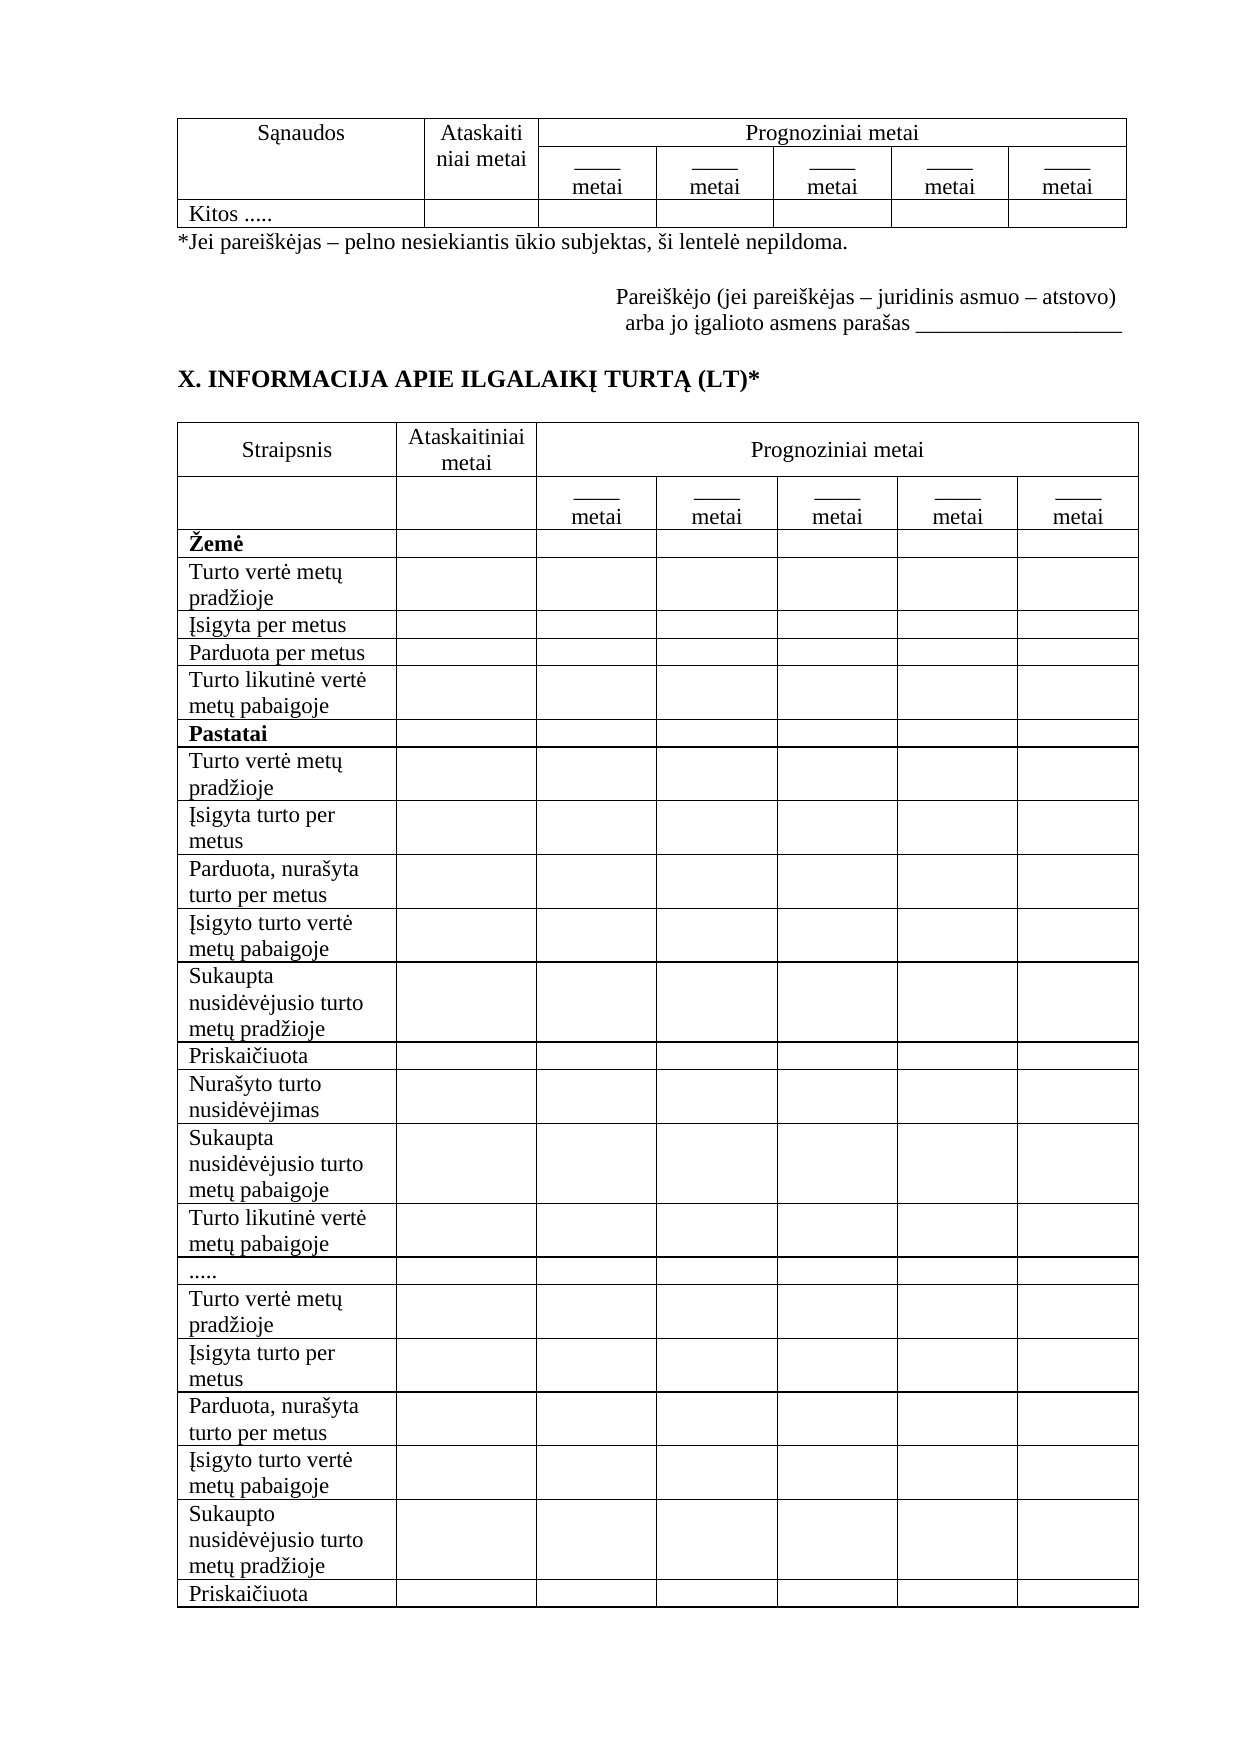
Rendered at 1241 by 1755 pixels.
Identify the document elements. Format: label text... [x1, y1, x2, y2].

table_cell [778, 1070, 897, 1123]
table_cell [898, 963, 1017, 1041]
table_cell ____ metai [539, 147, 656, 199]
table_cell Žemė [178, 530, 396, 557]
table_cell [778, 611, 897, 638]
table_cell Įsigyta turto per metus [178, 1339, 396, 1391]
table_cell ____ metai [657, 147, 773, 199]
table_cell [1018, 530, 1138, 557]
table_cell [537, 1446, 656, 1499]
table_cell [898, 1070, 1017, 1123]
table_cell [657, 611, 777, 638]
table_cell [898, 855, 1017, 908]
table_cell [1018, 801, 1138, 854]
table_cell [537, 530, 656, 557]
table_cell [397, 558, 536, 610]
table_cell [657, 666, 777, 719]
table_cell [657, 1339, 777, 1391]
table_cell [657, 1446, 777, 1499]
table_cell [1018, 611, 1138, 638]
table_cell [537, 1124, 656, 1203]
table_cell [397, 1124, 536, 1203]
table_cell [778, 801, 897, 854]
table_cell [778, 1124, 897, 1203]
table_cell [898, 1043, 1017, 1069]
table_cell [774, 200, 891, 227]
table_cell [397, 611, 536, 638]
table_cell [657, 1393, 777, 1445]
table_cell Turto vertė metų pradžioje [178, 558, 396, 610]
table_cell [778, 963, 897, 1041]
table_cell [898, 1446, 1017, 1499]
table_cell [539, 200, 656, 227]
table_header Straipsnis [178, 423, 396, 476]
table_cell Įsigyta per metus [178, 611, 396, 638]
table_cell Parduota, nurašyta turto per metus [178, 1393, 396, 1445]
table_cell [397, 748, 536, 800]
table_cell [1018, 1285, 1138, 1338]
table_cell [537, 639, 656, 665]
table_cell [1018, 909, 1138, 961]
table_cell [898, 1285, 1017, 1338]
table_cell [657, 1204, 777, 1256]
table_cell [1018, 1258, 1138, 1284]
table_cell [898, 1500, 1017, 1579]
table_cell [397, 801, 536, 854]
text Pareiškėjo (jei pareiškėjas – juridinis asmuo – atstovo) arba jo įgalioto asmens parašas __________________ [177, 283, 1122, 336]
table_cell [537, 963, 656, 1041]
table_cell [1018, 1043, 1138, 1069]
text *Jei pareiškėjas – pelno nesiekiantis ūkio subjektas, ši lentelė nepildoma. [177, 228, 1122, 254]
table_cell [1018, 1339, 1138, 1391]
table_cell [898, 1580, 1017, 1606]
table_cell [1018, 855, 1138, 908]
table_cell [178, 477, 396, 529]
table_cell [898, 639, 1017, 665]
table_cell [778, 1043, 897, 1069]
table_cell Kitos ..... [178, 200, 424, 227]
table_cell ____ metai [774, 147, 891, 199]
table_cell [898, 748, 1017, 800]
table_cell Parduota, nurašyta turto per metus [178, 855, 396, 908]
table_cell Pastatai [178, 720, 396, 746]
table_cell [1009, 200, 1126, 227]
table_cell [1018, 1393, 1138, 1445]
table_cell Įsigyto turto vertė metų pabaigoje [178, 1446, 396, 1499]
table_cell [657, 1124, 777, 1203]
table_cell [778, 639, 897, 665]
table_header Ataskaitiniai metai [425, 119, 538, 199]
table_header Ataskaitiniai metai [397, 423, 536, 476]
table_cell [537, 1339, 656, 1391]
table_cell [425, 200, 538, 227]
table_cell ____ metai [1009, 147, 1126, 199]
table_cell [537, 1258, 656, 1284]
table_header Prognoziniai metai [539, 119, 1126, 146]
table_cell Sukaupta nusidėvėjusio turto metų pradžioje [178, 963, 396, 1041]
table_cell [397, 666, 536, 719]
table_cell [778, 666, 897, 719]
table_cell [657, 748, 777, 800]
table_cell Turto vertė metų pradžioje [178, 748, 396, 800]
table_cell [1018, 666, 1138, 719]
table_cell [778, 748, 897, 800]
table_cell [898, 558, 1017, 610]
table_cell ____ metai [892, 147, 1008, 199]
table_cell ____ metai [898, 477, 1017, 529]
table_cell [1018, 720, 1138, 746]
table_cell [537, 1393, 656, 1445]
table_cell ____ metai [537, 477, 656, 529]
table_cell [898, 530, 1017, 557]
table_cell [892, 200, 1008, 227]
table_cell [898, 666, 1017, 719]
table_cell [397, 1043, 536, 1069]
table_cell [537, 720, 656, 746]
table_cell [898, 1339, 1017, 1391]
table_cell [1018, 1204, 1138, 1256]
table_cell [1018, 963, 1138, 1041]
table_cell ____ metai [657, 477, 777, 529]
table_cell [397, 1070, 536, 1123]
table_cell [778, 1500, 897, 1579]
table_cell [1018, 558, 1138, 610]
table_cell [397, 720, 536, 746]
table_cell [397, 1446, 536, 1499]
table_cell [397, 1258, 536, 1284]
table_cell [778, 1204, 897, 1256]
table_cell [778, 1393, 897, 1445]
table_cell [397, 477, 536, 529]
table_cell Sukaupta nusidėvėjusio turto metų pabaigoje [178, 1124, 396, 1203]
table_cell [1018, 1446, 1138, 1499]
table_cell [778, 855, 897, 908]
table_cell [657, 1500, 777, 1579]
table_cell [1018, 1124, 1138, 1203]
table_cell [1018, 1070, 1138, 1123]
table_cell [537, 909, 656, 961]
table_cell [537, 611, 656, 638]
table_cell [898, 1124, 1017, 1203]
table_cell [397, 1339, 536, 1391]
table_cell Turto likutinė vertė metų pabaigoje [178, 666, 396, 719]
table_cell Turto likutinė vertė metų pabaigoje [178, 1204, 396, 1256]
table_cell [397, 1285, 536, 1338]
table_cell [657, 909, 777, 961]
table_cell [397, 1500, 536, 1579]
table_cell [778, 1258, 897, 1284]
table_cell [1018, 1500, 1138, 1579]
table_cell [397, 639, 536, 665]
table_cell [898, 611, 1017, 638]
table_cell [657, 855, 777, 908]
table_cell [898, 1393, 1017, 1445]
table_cell [657, 530, 777, 557]
table_cell [397, 1393, 536, 1445]
table_cell [1018, 639, 1138, 665]
table_cell [657, 639, 777, 665]
table_cell [537, 666, 656, 719]
table_cell [1018, 1580, 1138, 1606]
table_cell [657, 1285, 777, 1338]
table_cell [537, 1070, 656, 1123]
table_cell [657, 1580, 777, 1606]
table_cell [1018, 748, 1138, 800]
table_cell [537, 558, 656, 610]
table_cell [397, 1204, 536, 1256]
table_cell [898, 801, 1017, 854]
table_cell [778, 558, 897, 610]
table_cell [397, 963, 536, 1041]
table_cell [657, 801, 777, 854]
table_cell [778, 1446, 897, 1499]
table_cell [657, 1258, 777, 1284]
table_cell Turto vertė metų pradžioje [178, 1285, 396, 1338]
table_cell ..... [178, 1258, 396, 1284]
text X. INFORMACIJA APIE ILGALAIKĮ TURTĄ (LT)* [177, 364, 1122, 393]
table_cell [657, 558, 777, 610]
table_cell [778, 1339, 897, 1391]
table_header Prognoziniai metai [537, 423, 1138, 476]
table_cell [537, 1285, 656, 1338]
table_cell [898, 1204, 1017, 1256]
table_cell ____ metai [1018, 477, 1138, 529]
table_cell [537, 801, 656, 854]
table_cell [537, 1580, 656, 1606]
table_cell [537, 748, 656, 800]
table_cell [778, 1285, 897, 1338]
table_cell [657, 1043, 777, 1069]
table_cell [657, 1070, 777, 1123]
table_cell [898, 720, 1017, 746]
table_header Sąnaudos [178, 119, 424, 199]
table_cell [657, 963, 777, 1041]
table_cell [397, 530, 536, 557]
table_cell Įsigyta turto per metus [178, 801, 396, 854]
table_cell [778, 1580, 897, 1606]
table_cell [537, 1204, 656, 1256]
table_cell [778, 909, 897, 961]
table_cell [397, 909, 536, 961]
table_cell [657, 200, 773, 227]
table_cell [537, 1500, 656, 1579]
table_cell Parduota per metus [178, 639, 396, 665]
table_cell Įsigyto turto vertė metų pabaigoje [178, 909, 396, 961]
table_cell [898, 909, 1017, 961]
table_cell Nurašyto turto nusidėvėjimas [178, 1070, 396, 1123]
table_cell Priskaičiuota [178, 1580, 396, 1606]
table_cell Sukaupto nusidėvėjusio turto metų pradžioje [178, 1500, 396, 1579]
table_cell [778, 720, 897, 746]
table_cell [778, 530, 897, 557]
table_cell ____ metai [778, 477, 897, 529]
table_cell Priskaičiuota [178, 1043, 396, 1069]
table_cell [537, 855, 656, 908]
table_cell [537, 1043, 656, 1069]
table_cell [397, 1580, 536, 1606]
table_cell [397, 855, 536, 908]
table_cell [898, 1258, 1017, 1284]
table_cell [657, 720, 777, 746]
